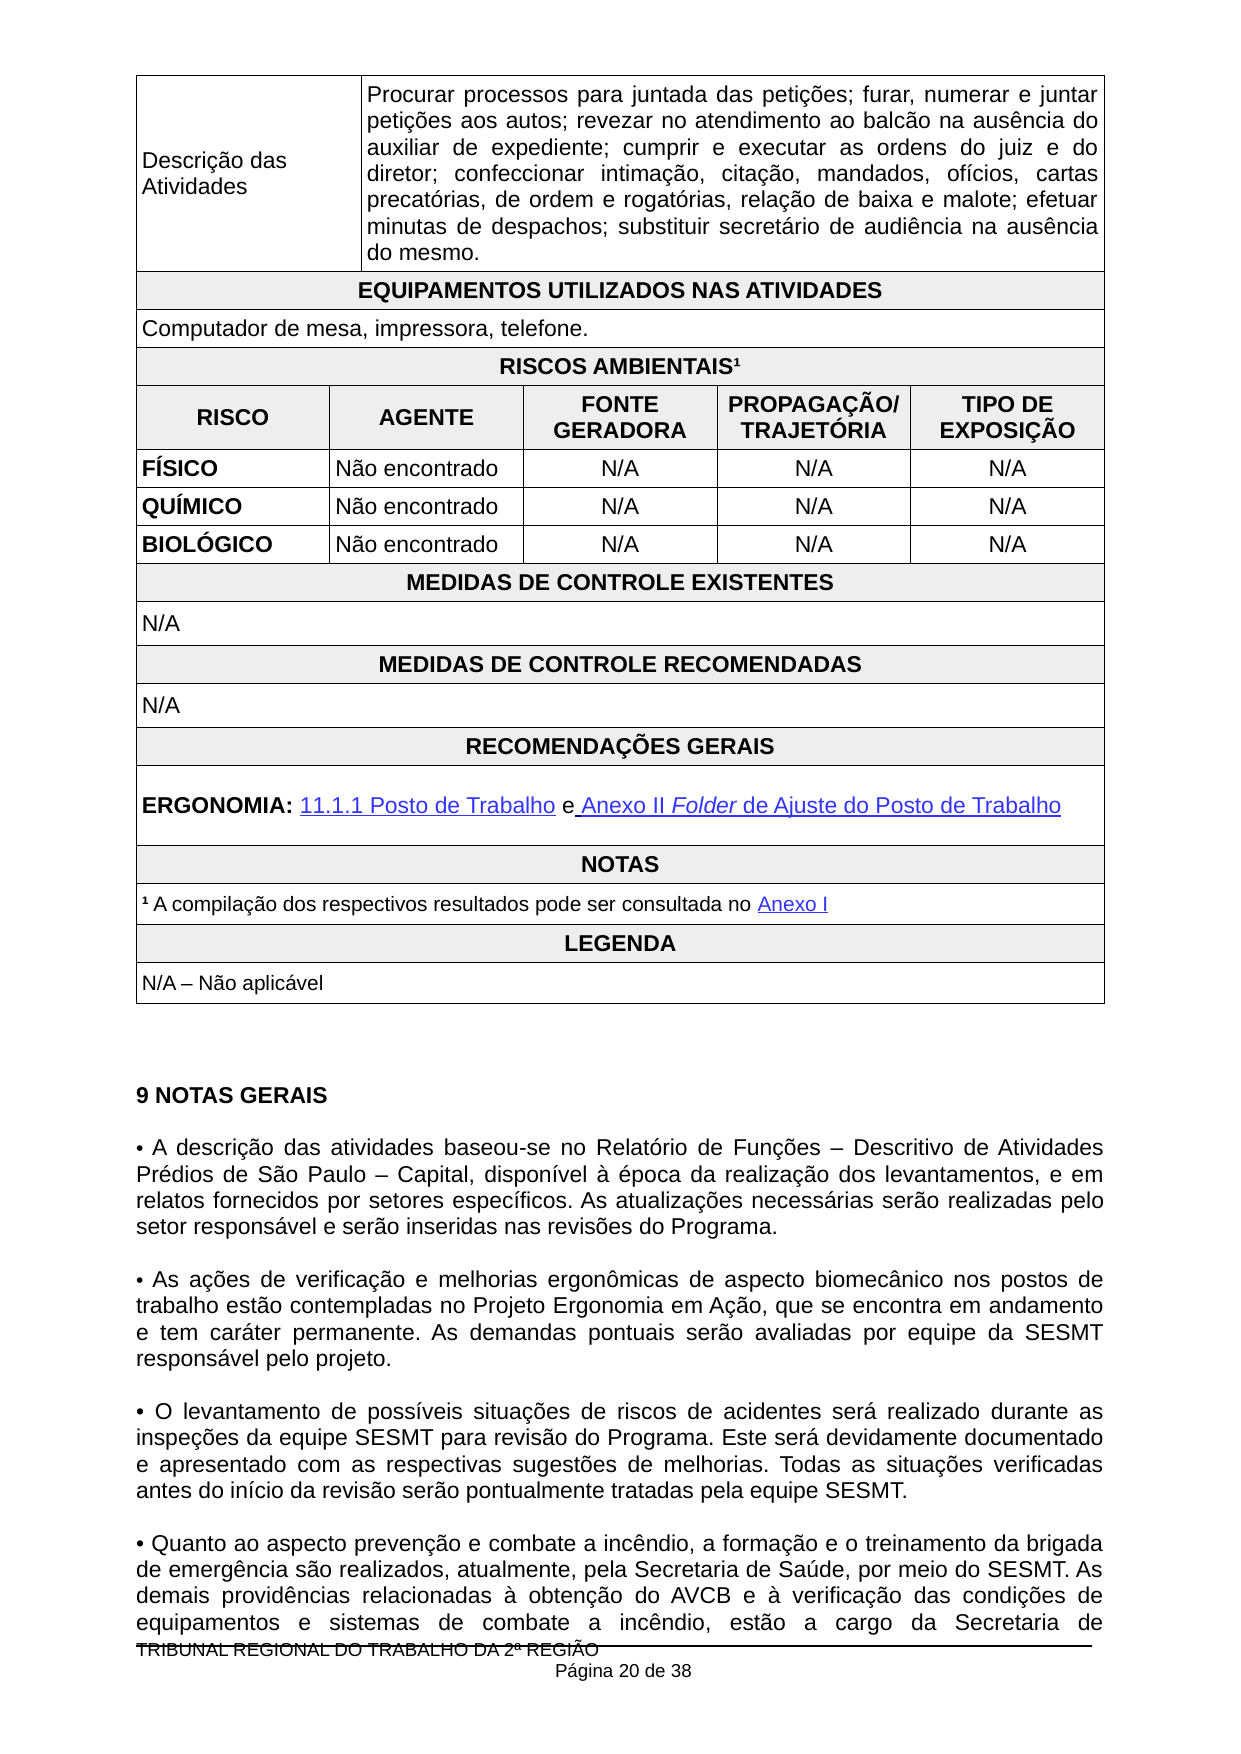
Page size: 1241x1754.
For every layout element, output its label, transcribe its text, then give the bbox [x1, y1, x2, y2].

table_cell Não encontrado [330, 450, 523, 487]
table_cell N/A – Não aplicável [137, 963, 1104, 1003]
text • Quanto ao aspecto prevenção e combate a incêndio, a formação e o treinamento da brigada de emergência são realizados, atualmente, pela Secretaria de Saúde, por meio do SESMT. As demais providências relacionadas à obtenção do AVCB e à verificação das condições de equipamentos e sistemas de combate a incêndio, estão a cargo da Secretaria de [136, 1529, 1104, 1635]
table_cell BIOLÓGICO [137, 526, 329, 563]
table_cell QUÍMICO [137, 488, 329, 525]
table_cell MEDIDAS DE CONTROLE RECOMENDADAS [137, 646, 1104, 683]
table_cell Descrição das Atividades [137, 76, 361, 271]
table_cell N/A [911, 450, 1104, 487]
table_cell N/A [524, 488, 717, 525]
table_cell PROPAGAÇÃO/ TRAJETÓRIA [718, 386, 910, 449]
text • A descrição das atividades baseou-se no Relatório de Funções – Descritivo de Atividades Prédios de São Paulo – Capital, disponível à época da realização dos levantamentos, e em relatos fornecidos por setores específicos. As atualizações necessárias serão realizadas pelo setor responsável e serão inseridas nas revisões do Programa. [136, 1134, 1104, 1240]
table_cell AGENTE [330, 386, 523, 449]
table_cell N/A [524, 526, 717, 563]
table_cell LEGENDA [137, 925, 1104, 962]
table_cell FÍSICO [137, 450, 329, 487]
table_cell N/A [718, 488, 910, 525]
table_cell Não encontrado [330, 488, 523, 525]
table_cell N/A [718, 526, 910, 563]
table_cell N/A [911, 526, 1104, 563]
table_cell RISCOS AMBIENTAIS¹ [137, 348, 1104, 385]
text • O levantamento de possíveis situações de riscos de acidentes será realizado durante as inspeções da equipe SESMT para revisão do Programa. Este será devidamente documentado e apresentado com as respectivas sugestões de melhorias. Todas as situações verificadas antes do início da revisão serão pontualmente tratadas pela equipe SESMT. [136, 1398, 1104, 1503]
table_cell N/A [718, 450, 910, 487]
table_cell EQUIPAMENTOS UTILIZADOS NAS ATIVIDADES [137, 272, 1104, 309]
text • As ações de verificação e melhorias ergonômicas de aspecto biomecânico nos postos de trabalho estão contempladas no Projeto Ergonomia em Ação, que se encontra em andamento e tem caráter permanente. As demandas pontuais serão avaliadas por equipe da SESMT responsável pelo projeto. [136, 1266, 1104, 1371]
table_cell TIPO DE EXPOSIÇÃO [911, 386, 1104, 449]
text 9 NOTAS GERAIS [136, 1082, 1104, 1109]
table_cell FONTE GERADORA [524, 386, 717, 449]
table_cell N/A [524, 450, 717, 487]
table_cell NOTAS [137, 846, 1104, 883]
table_cell ¹ A compilação dos respectivos resultados pode ser consultada no Anexo I [137, 884, 1104, 924]
table_cell RECOMENDAÇÕES GERAIS [137, 728, 1104, 765]
table_cell Computador de mesa, impressora, telefone. [137, 310, 1104, 347]
table_cell Procurar processos para juntada das petições; furar, numerar e juntar petições aos autos; revezar no atendimento ao balcão na ausência do auxiliar de expediente; cumprir e executar as ordens do juiz e do diretor; confeccionar intimação, citação, mandados, ofícios, cartas precatórias, de ordem e rogatórias, relação de baixa e malote; efetuar minutas de despachos; substituir secretário de audiência na ausência do mesmo. [362, 76, 1104, 271]
table_cell N/A [137, 684, 1104, 727]
table_cell Não encontrado [330, 526, 523, 563]
table_cell N/A [137, 602, 1104, 645]
table_cell N/A [911, 488, 1104, 525]
table_cell RISCO [137, 386, 329, 449]
table_cell MEDIDAS DE CONTROLE EXISTENTES [137, 564, 1104, 601]
table_cell ERGONOMIA: 11.1.1 Posto de Trabalho e Anexo II Folder de Ajuste do Posto de Trabalho [137, 766, 1104, 845]
